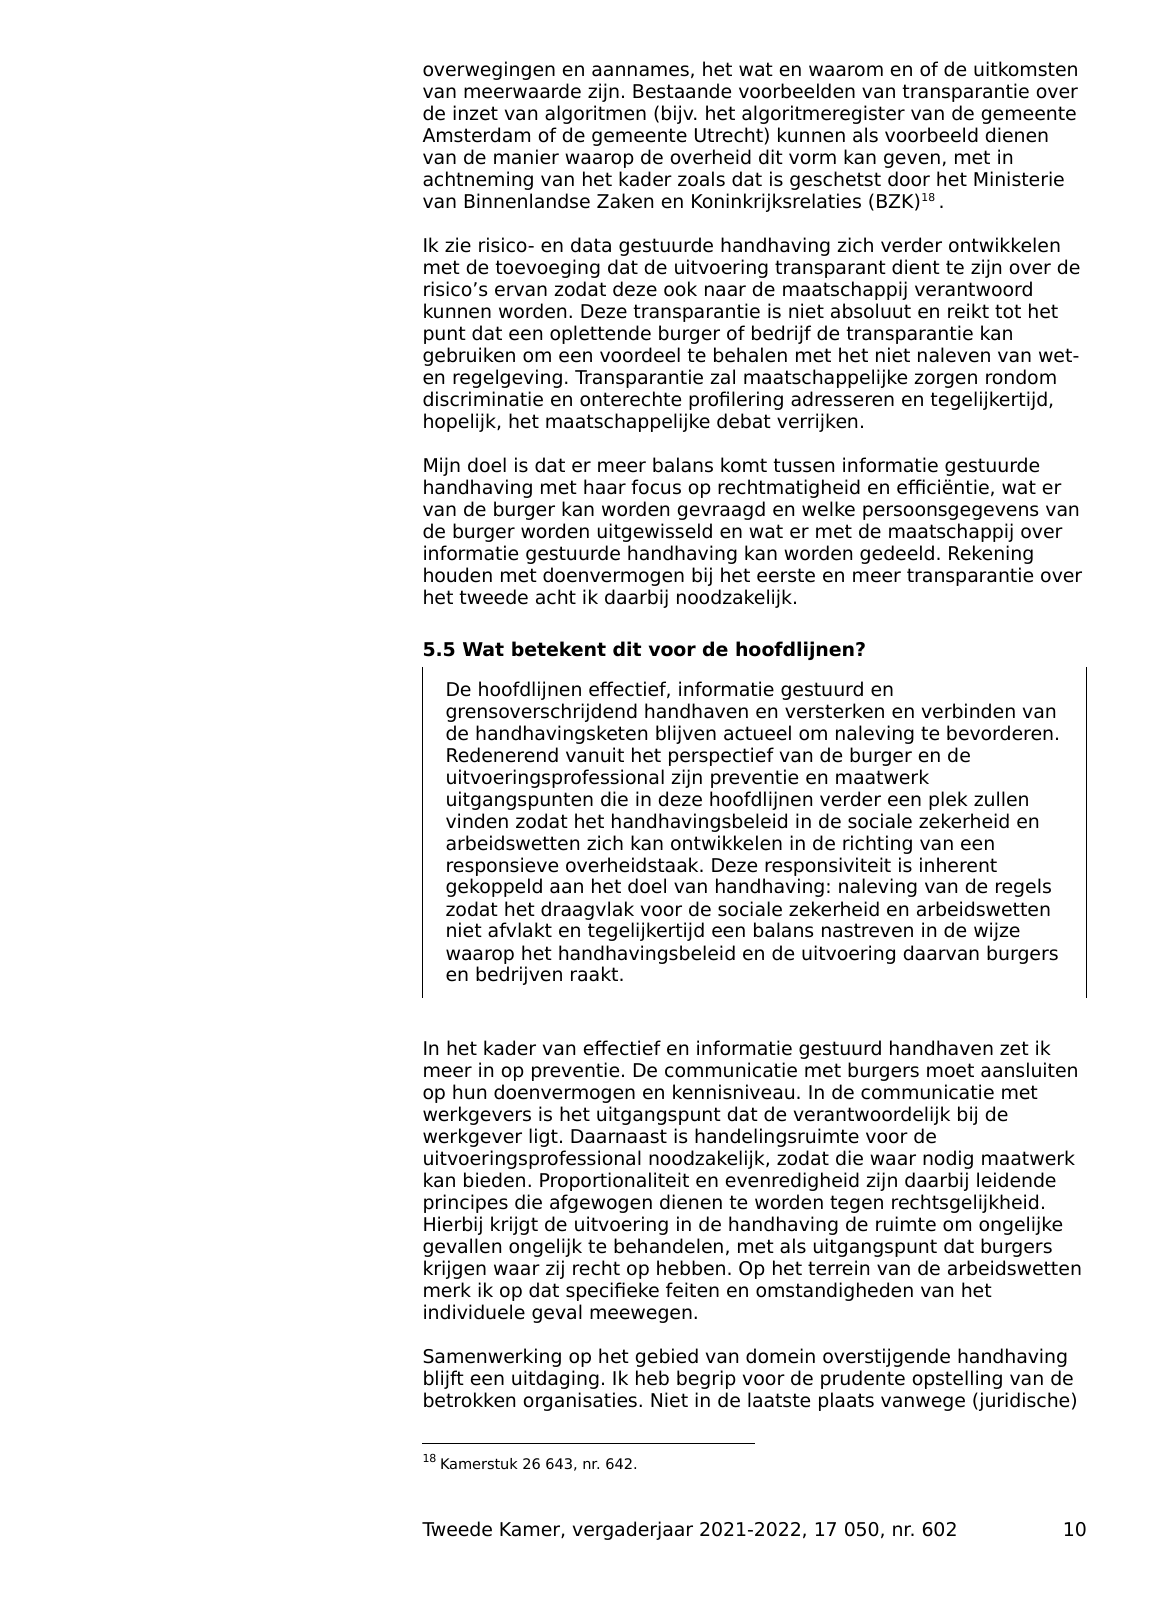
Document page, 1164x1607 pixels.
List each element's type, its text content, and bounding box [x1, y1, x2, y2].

subtitle 5.5 Wat betekent dit voor de hoofdlijnen? [422, 639, 1087, 661]
text Kamerstuk 26 643, nr. 642. [422, 1452, 1087, 1474]
text Mijn doel is dat er meer balans komt tussen informatie gestuurde handhaving met haar focus op rechtmatigheid en efficiëntie, wat er van de burger kan worden gevraagd en welke persoonsgegevens van de burger worden uitgewisseld en wat er met de maatschappij over informatie gestuurde handhaving kan worden gedeeld. Rekening houden met doenvermogen bij het eerste en meer transparantie over het tweede acht ik daarbij noodzakelijk. [422, 455, 1087, 609]
text In het kader van effectief en informatie gestuurd handhaven zet ik meer in op preventie. De communicatie met burgers moet aansluiten op hun doenvermogen en kennisniveau. In de communicatie met werkgevers is het uitgangspunt dat de verantwoordelijk bij de werkgever ligt. Daarnaast is handelingsruimte voor de uitvoeringsprofessional noodzakelijk, zodat die waar nodig maatwerk kan bieden. Proportionaliteit en evenredigheid zijn daarbij leidende principes die afgewogen dienen te worden tegen rechtsgelijkheid. Hierbij krijgt de uitvoering in de handhaving de ruimte om ongelijke gevallen ongelijk te behandelen, met als uitgangspunt dat burgers krijgen waar zij recht op hebben. Op het terrein van de arbeidswetten merk ik op dat specifieke feiten en omstandigheden van het individuele geval meewegen. [422, 1038, 1087, 1324]
text overwegingen en aannames, het wat en waarom en of de uitkomsten van meerwaarde zijn. Bestaande voorbeelden van transparantie over de inzet van algoritmen (bijv. het algoritmeregister van de gemeente Amsterdam of de gemeente Utrecht) kunnen als voorbeeld dienen van de manier waarop de overheid dit vorm kan geven, met in achtneming van het kader zoals dat is geschetst door het Ministerie van Binnenlandse Zaken en Koninkrijksrelaties (BZK). [422, 59, 1087, 213]
text Ik zie risico- en data gestuurde handhaving zich verder ontwikkelen met de toevoeging dat de uitvoering transparant dient te zijn over de risico’s ervan zodat deze ook naar de maatschappij verantwoord kunnen worden. Deze transparantie is niet absoluut en reikt tot het punt dat een oplettende burger of bedrijf de transparantie kan gebruiken om een voordeel te behalen met het niet naleven van wet- en regelgeving. Transparantie zal maatschappelijke zorgen rondom discriminatie en onterechte profilering adresseren en tegelijkertijd, hopelijk, het maatschappelijke debat verrijken. [422, 235, 1087, 433]
text Samenwerking op het gebied van domein overstijgende handhaving blijft een uitdaging. Ik heb begrip voor de prudente opstelling van de betrokken organisaties. Niet in de laatste plaats vanwege (juridische) [422, 1346, 1087, 1412]
table_header De hoofdlijnen effectief, informatie gestuurd en grensoverschrijdend handhaven en versterken en verbinden van de handhavingsketen blijven actueel om naleving te bevorderen. Redenerend vanuit het perspectief van de burger en de uitvoeringsprofessional zijn preventie en maatwerk uitgangspunten die in deze hoofdlijnen verder een plek zullen vinden zodat het handhavingsbeleid in de sociale zekerheid en arbeidswetten zich kan ontwikkelen in de richting van een responsieve overheidstaak. Deze responsiviteit is inherent gekoppeld aan het doel van handhaving: naleving van de regels zodat het draagvlak voor de sociale zekerheid en arbeidswetten niet afvlakt en tegelijkertijd een balans nastreven in de wijze waarop het handhavingsbeleid en de uitvoering daarvan burgers en bedrijven raakt. [423, 667, 1086, 998]
